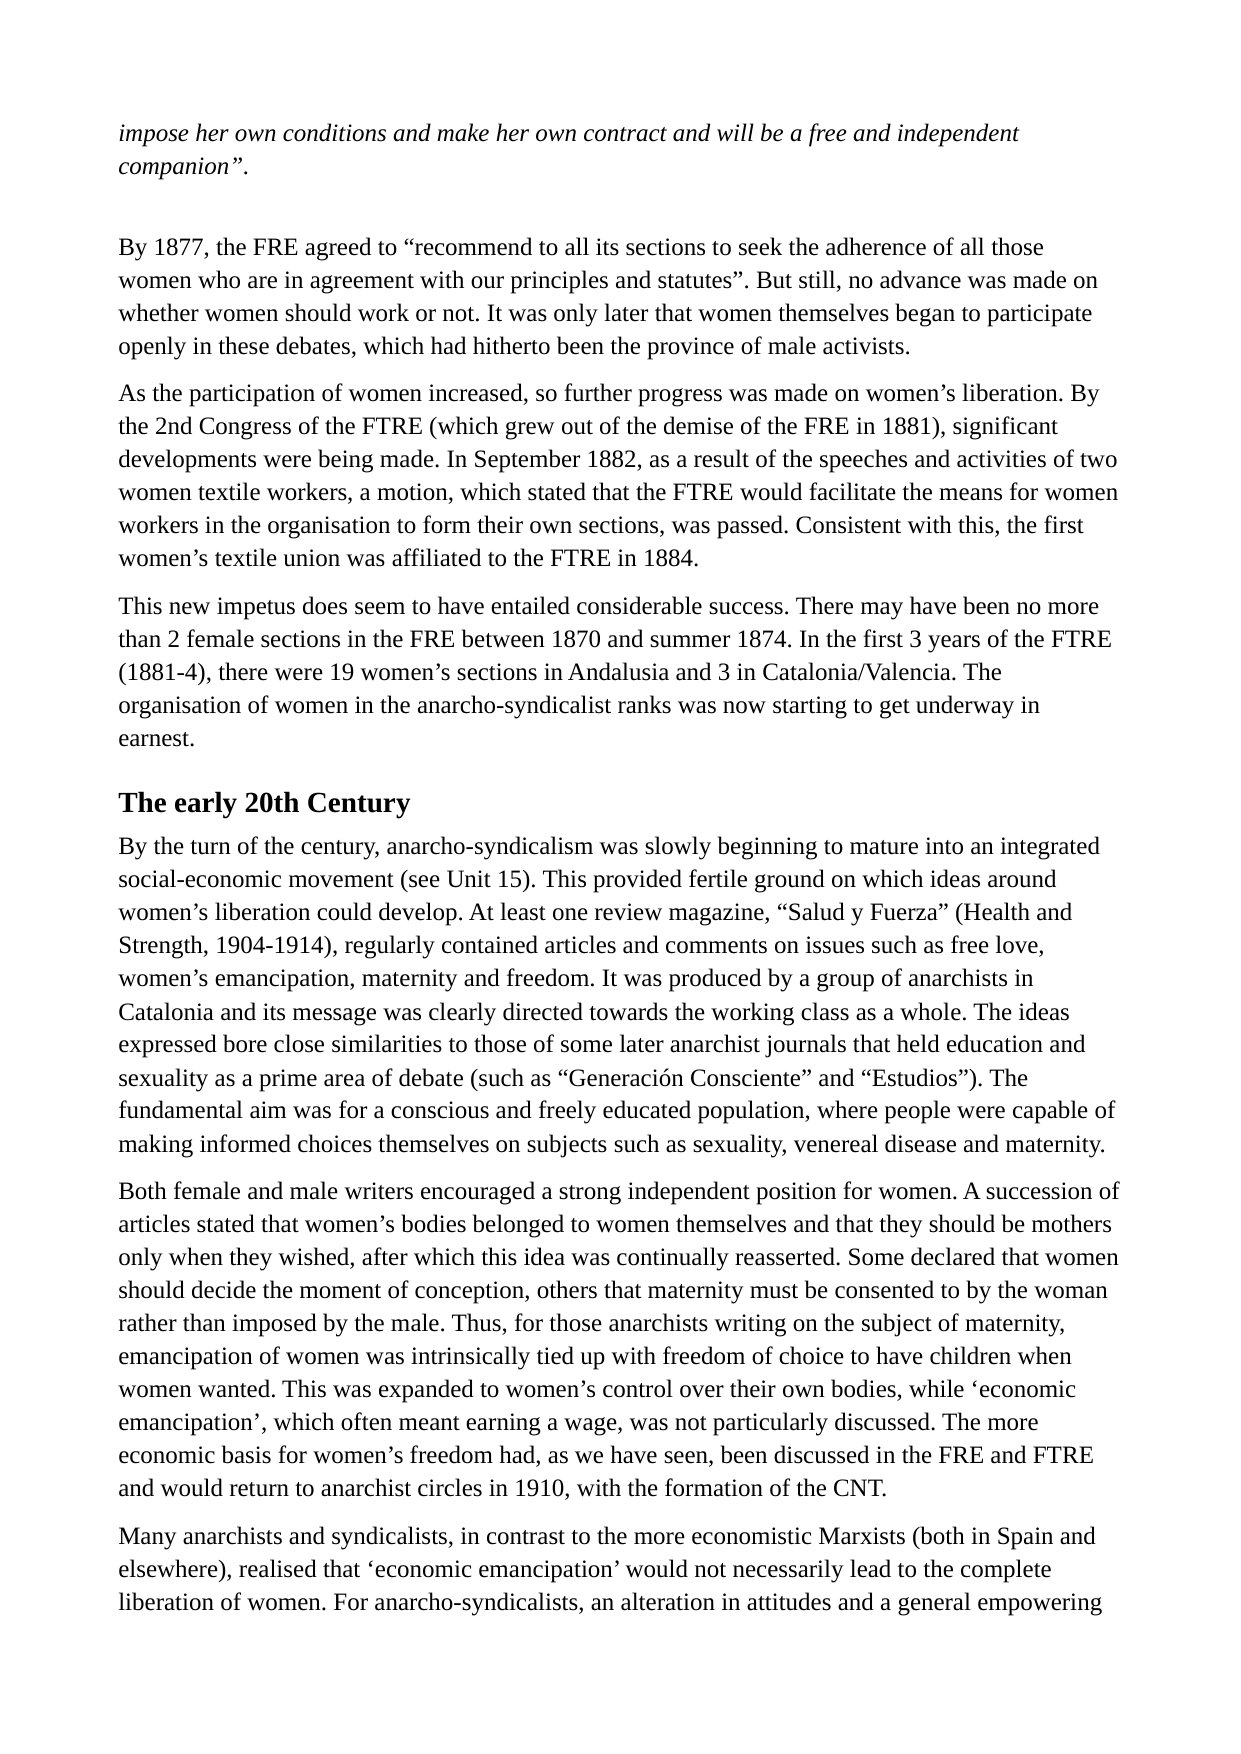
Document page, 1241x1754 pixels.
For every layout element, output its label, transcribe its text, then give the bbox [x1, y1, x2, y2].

subtitle The early 20th Century [118, 785, 1122, 819]
text By 1877, the FRE agreed to “recommend to all its sections to seek the adherence of all those women who are in agreement with our principles and statutes”. But still, no advance was made on whether women should work or not. It was only later that women themselves began to participate openly in these debates, which had hitherto been the province of male activists. [118, 232, 1122, 359]
text As the participation of women increased, so further progress was made on women’s liberation. By the 2nd Congress of the FTRE (which grew out of the demise of the FRE in 1881), significant developments were being made. In September 1882, as a result of the speeches and activities of two women textile workers, a motion, which stated that the FTRE would facilitate the means for women workers in the organisation to form their own sections, was passed. Consistent with this, the first women’s textile union was affiliated to the FTRE in 1884. [118, 378, 1122, 572]
text By the turn of the century, anarcho-syndicalism was slowly beginning to mature into an integrated social-economic movement (see Unit 15). This provided fertile ground on which ideas around women’s liberation could develop. At least one review magazine, “Salud y Fuerza” (Health and Strength, 1904-1914), regularly contained articles and comments on issues such as free love, women’s emancipation, maternity and freedom. It was produced by a group of anarchists in Catalonia and its message was clearly directed towards the working class as a whole. The ideas expressed bore close similarities to those of some later anarchist journals that held education and sexuality as a prime area of debate (such as “Generación Consciente” and “Estudios”). The fundamental aim was for a conscious and freely educated population, where people were capable of making informed choices themselves on subjects such as sexuality, venereal disease and maternity. [118, 831, 1122, 1157]
text This new impetus does seem to have entailed considerable success. There may have been no more than 2 female sections in the FRE between 1870 and summer 1874. In the first 3 years of the FTRE (1881-4), there were 19 women’s sections in Andalusia and 3 in Catalonia/Valencia. The organisation of women in the anarcho-syndicalist ranks was now starting to get underway in earnest. [118, 591, 1122, 752]
text Many anarchists and syndicalists, in contrast to the more economistic Marxists (both in Spain and elsewhere), realised that ‘economic emancipation’ would not necessarily lead to the complete liberation of women. For anarcho-syndicalists, an alteration in attitudes and a general empowering [118, 1521, 1122, 1616]
text impose her own conditions and make her own contract and will be a free and independent companion”. [118, 118, 1122, 213]
text Both female and male writers encouraged a strong independent position for women. A succession of articles stated that women’s bodies belonged to women themselves and that they should be mothers only when they wished, after which this idea was continually reasserted. Some declared that women should decide the moment of conception, others that maternity must be consented to by the woman rather than imposed by the male. Thus, for those anarchists writing on the subject of maternity, emancipation of women was intrinsically tied up with freedom of choice to have children when women wanted. This was expanded to women’s control over their own bodies, while ‘economic emancipation’, which often meant earning a wage, was not particularly discussed. The more economic basis for women’s freedom had, as we have seen, been discussed in the FRE and FTRE and would return to anarchist circles in 1910, with the formation of the CNT. [118, 1176, 1122, 1502]
